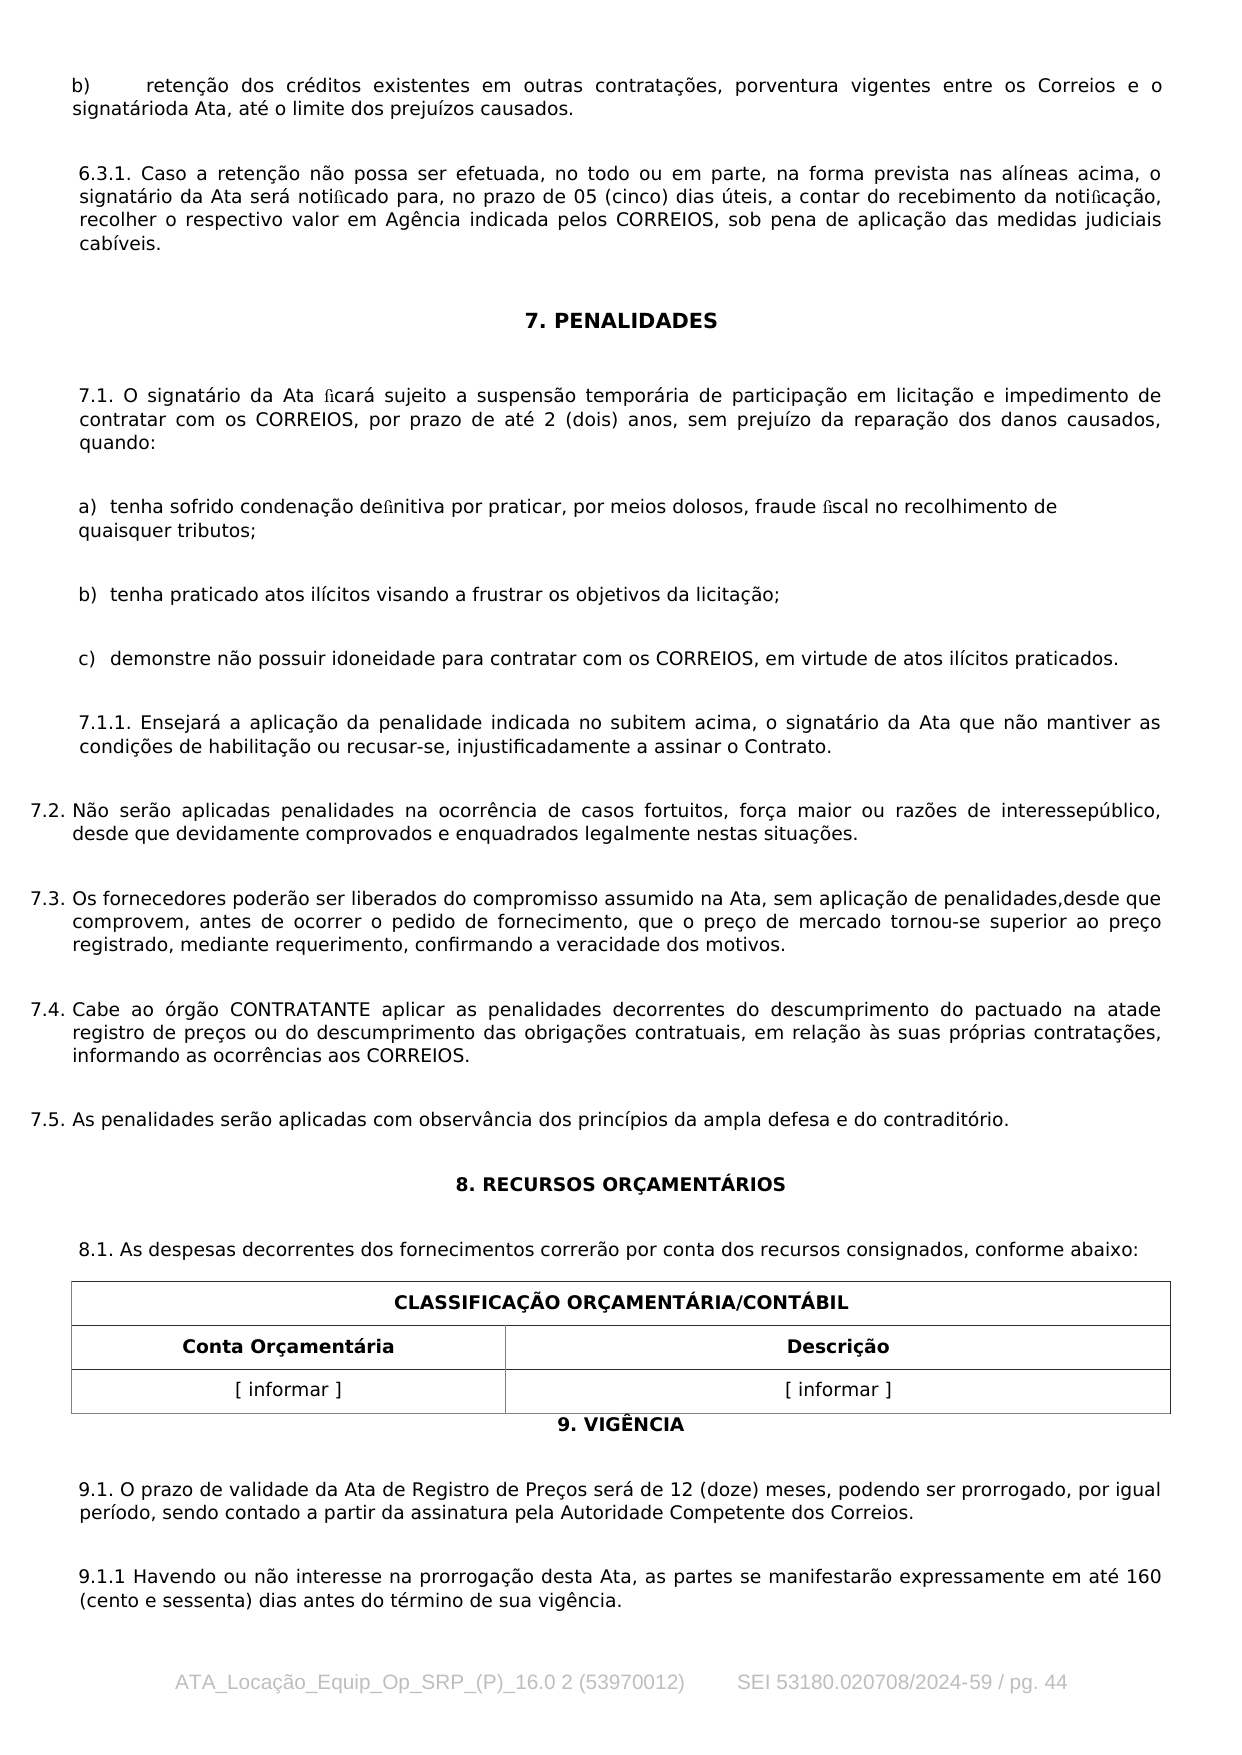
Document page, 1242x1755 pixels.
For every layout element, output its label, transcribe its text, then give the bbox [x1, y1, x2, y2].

table_cell [ informar ] [506, 1370, 1170, 1413]
list retenção dos créditos existentes em outras contratações, porventura vigentes entre os Correios e o signatárioda Ata, até o limite dos prejuízos causados. [71, 75, 1163, 120]
subtitle 8. RECURSOS ORÇAMENTÁRIOS [72, 1174, 1169, 1196]
list tenha sofrido condenação denitiva por praticar, por meios dolosos, fraude scal no recolhimento de [78, 496, 1163, 518]
table_cell [ informar ] [72, 1370, 505, 1413]
table_header CLASSIFICAÇÃO ORÇAMENTÁRIA/CONTÁBIL [72, 1282, 1170, 1325]
text 6.3.1. Caso a retenção não possa ser efetuada, no todo ou em parte, na forma prevista nas alíneas acima, o signatário da Ata será noticado para, no prazo de 05 (cinco) dias úteis, a contar do recebimento da noticação, recolher o respectivo valor em Agência indicada pelos CORREIOS, sob pena de aplicação das medidas judiciais cabíveis. [78, 163, 1163, 254]
table_cell Conta Orçamentária [72, 1326, 505, 1369]
table_cell Descrição [506, 1326, 1170, 1369]
list demonstre não possuir idoneidade para contratar com os CORREIOS, em virtude de atos ilícitos praticados. [78, 648, 1163, 670]
subtitle 7. PENALIDADES [74, 309, 1168, 333]
list As penalidades serão aplicadas com observância dos princípios da ampla defesa e do contraditório. [30, 1109, 1163, 1131]
list tenha praticado atos ilícitos visando a frustrar os objetivos da licitação; [78, 584, 1163, 606]
text 7.1. O signatário da Ata cará sujeito a suspensão temporária de participação em licitação e impedimento de contratar com os CORREIOS, por prazo de até 2 (dois) anos, sem prejuízo da reparação dos danos causados, quando: [78, 385, 1163, 454]
text 9.1. O prazo de validade da Ata de Registro de Preços será de 12 (doze) meses, podendo ser prorrogado, por igual período, sendo contado a partir da assinatura pela Autoridade Competente dos Correios. [78, 1479, 1163, 1524]
text 7.1.1. Ensejará a aplicação da penalidade indicada no subitem acima, o signatário da Ata que não mantiver as condições de habilitação ou recusar-se, injustificadamente a assinar o Contrato. [78, 712, 1163, 758]
list Os fornecedores poderão ser liberados do compromisso assumido na Ata, sem aplicação de penalidades,desde que comprovem, antes de ocorrer o pedido de fornecimento, que o preço de mercado tornou-se superior ao preço registrado, mediante requerimento, confirmando a veracidade dos motivos. [30, 888, 1163, 956]
list Cabe ao órgão CONTRATANTE aplicar as penalidades decorrentes do descumprimento do pactuado na atade registro de preços ou do descumprimento das obrigações contratuais, em relação às suas próprias contratações, informando as ocorrências aos CORREIOS. [30, 998, 1163, 1067]
subtitle 9. VIGÊNCIA [72, 1414, 1169, 1436]
text 9.1.1 Havendo ou não interesse na prorrogação desta Ata, as partes se manifestarão expressamente em até 160 (cento e sessenta) dias antes do término de sua vigência. [78, 1566, 1163, 1611]
text 8.1. As despesas decorrentes dos fornecimentos correrão por conta dos recursos consignados, conforme abaixo: [78, 1239, 1163, 1261]
text quaisquer tributos; [78, 519, 1163, 541]
list Não serão aplicadas penalidades na ocorrência de casos fortuitos, força maior ou razões de interessepúblico, desde que devidamente comprovados e enquadrados legalmente nestas situações. [30, 800, 1163, 845]
